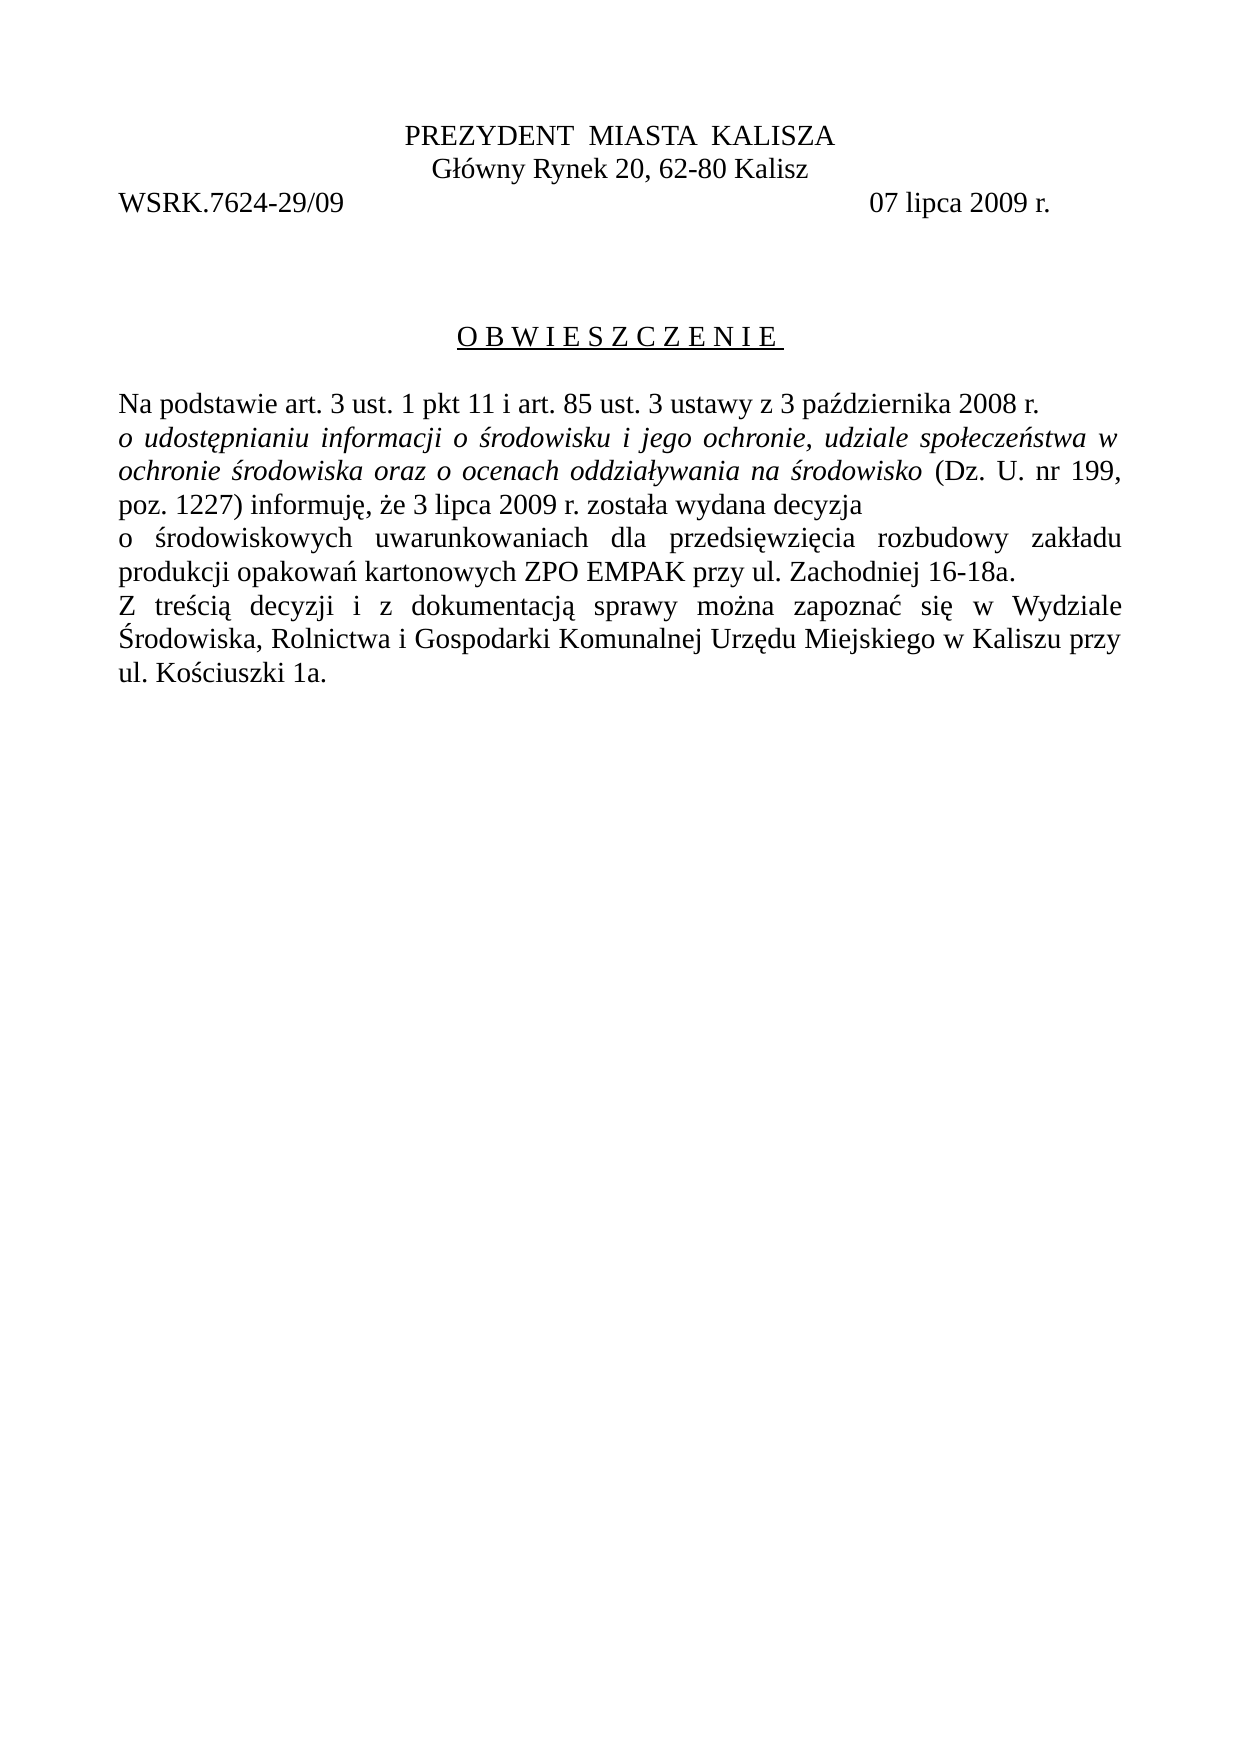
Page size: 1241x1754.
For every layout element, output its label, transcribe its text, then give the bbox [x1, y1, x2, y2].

text Na podstawie art. 3 ust. 1 pkt 11 i art. 85 ust. 3 ustawy z 3 października 2008 r. o udostępnianiu informacji o środowisku i jego ochronie, udziale społeczeństwa w ochronie środowiska oraz o ocenach oddziaływania na środowisko (Dz. U. nr 199, poz. 1227) informuję, że 3 lipca 2009 r. została wydana decyzja o środowiskowych uwarunkowaniach dla przedsięwzięcia rozbudowy zakładu produkcji opakowań kartonowych ZPO EMPAK przy ul. Zachodniej 16-18a. Z treścią decyzji i z dokumentacją sprawy można zapoznać się w Wydziale Środowiska, Rolnictwa i Gospodarki Komunalnej Urzędu Miejskiego w Kaliszu przy ul. Kościuszki 1a. [118, 386, 1122, 688]
text WSRK.7624-29/09 07 lipca 2009 r. [118, 185, 1122, 219]
text O B W I E S Z C Z E N I E [118, 319, 1122, 353]
text PREZYDENT MIASTA KALISZA [118, 118, 1122, 152]
text Główny Rynek 20, 62-80 Kalisz [118, 152, 1122, 185]
